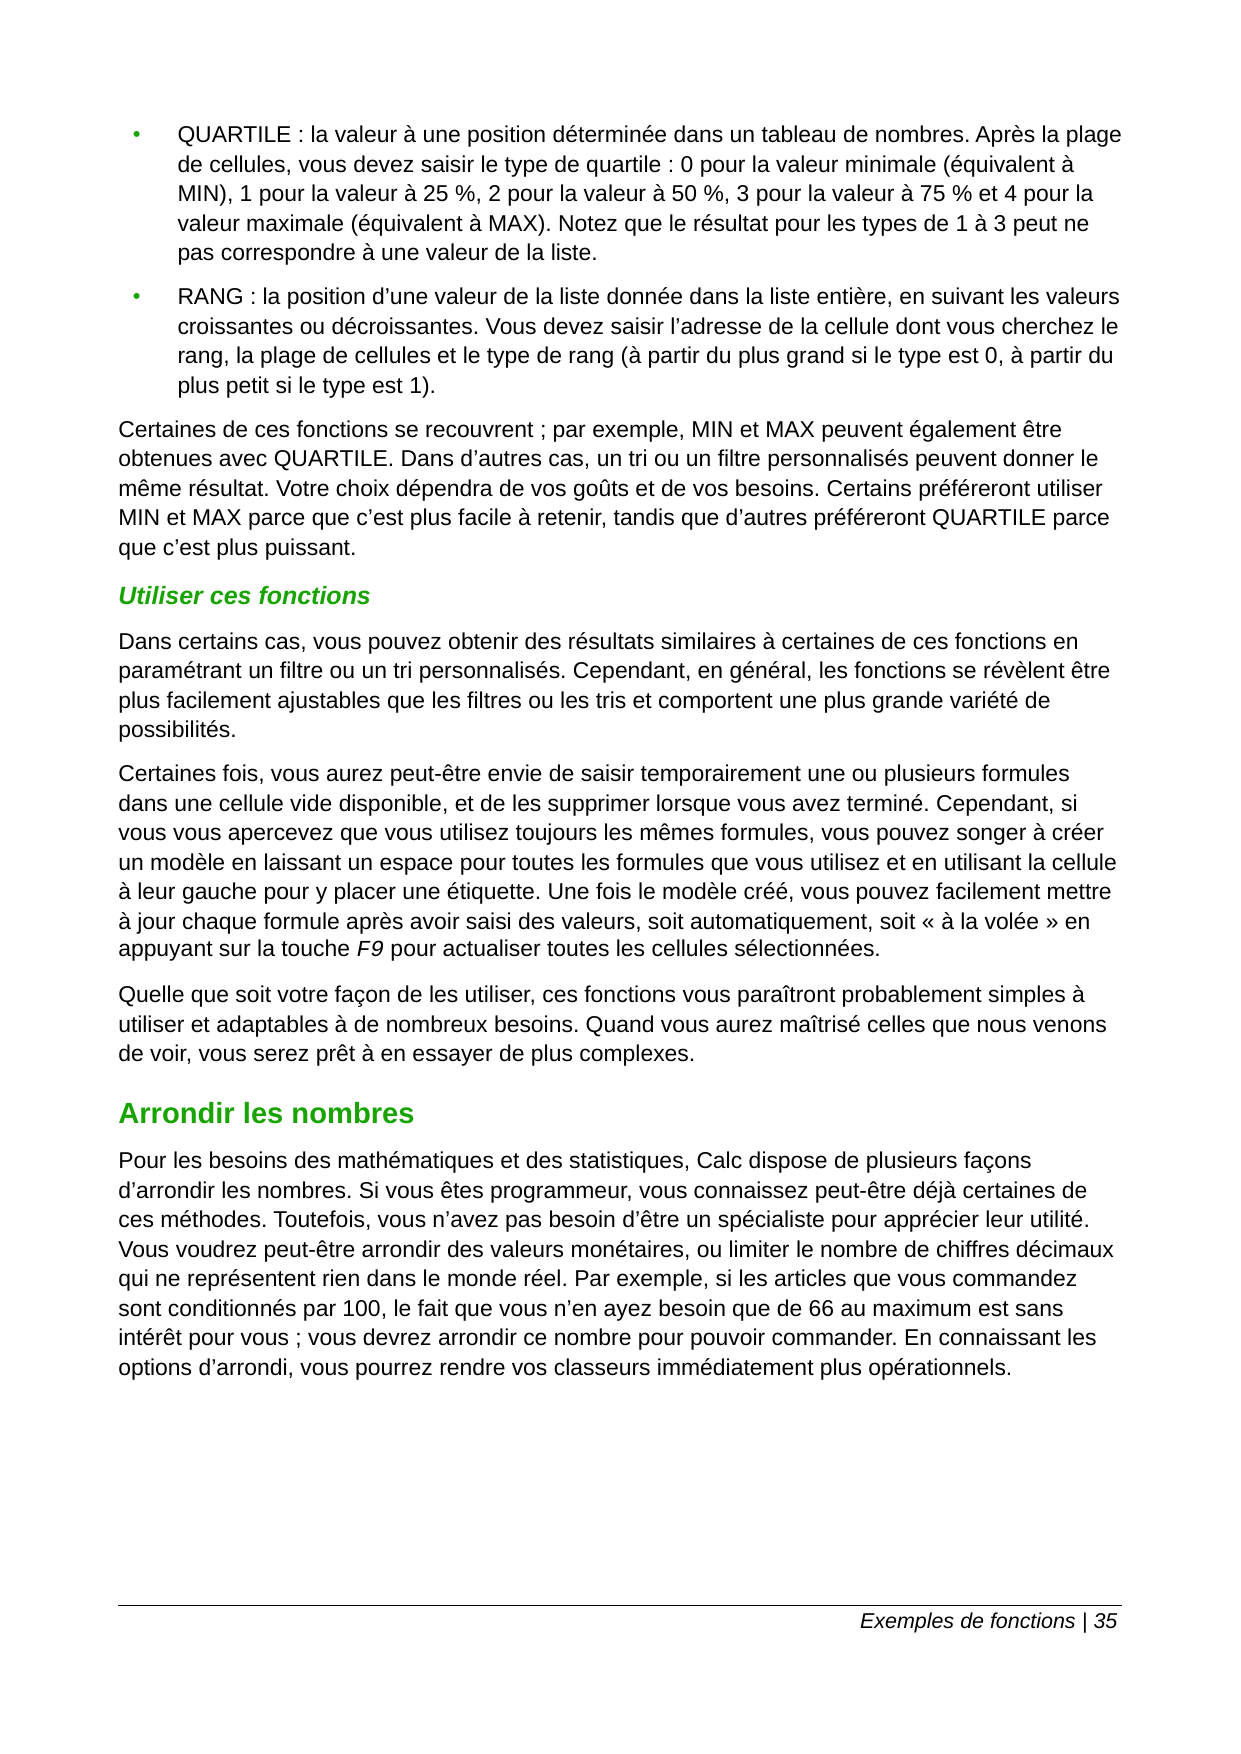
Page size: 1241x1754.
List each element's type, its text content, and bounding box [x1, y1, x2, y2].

text Certaines fois, vous aurez peut-être envie de saisir temporairement une ou plusieurs formules dans une cellule vide disponible, et de les supprimer lorsque vous avez terminé. Cependant, si vous vous apercevez que vous utilisez toujours les mêmes formules, vous pouvez songer à créer un modèle en laissant un espace pour toutes les formules que vous utilisez et en utilisant la cellule à leur gauche pour y placer une étiquette. Une fois le modèle créé, vous pouvez facilement mettre à jour chaque formule après avoir saisi des valeurs, soit automatiquement, soit « à la volée » en appuyant sur la touche F9 pour actualiser toutes les cellules sélectionnées. [118, 757, 1122, 964]
text Pour les besoins des mathématiques et des statistiques, Calc dispose de plusieurs façons d’arrondir les nombres. Si vous êtes programmeur, vous connaissez peut-être déjà certaines de ces méthodes. Toutefois, vous n’avez pas besoin d’être un spécialiste pour apprécier leur utilité. Vous voudrez peut-être arrondir des valeurs monétaires, ou limiter le nombre de chiffres décimaux qui ne représentent rien dans le monde réel. Par exemple, si les articles que vous commandez sont conditionnés par 100, le fait que vous n’en ayez besoin que de 66 au maximum est sans intérêt pour vous ; vous devrez arrondir ce nombre pour pouvoir commander. En connaissant les options d’arrondi, vous pourrez rendre vos classeurs immédiatement plus opérationnels. [118, 1144, 1122, 1380]
subtitle Utiliser ces fonctions [118, 581, 1122, 610]
list QUARTILE : la valeur à une position déterminée dans un tableau de nombres. Après la plage de cellules, vous devez saisir le type de quartile : 0 pour la valeur minimale (équivalent à MIN), 1 pour la valeur à 25 %, 2 pour la valeur à 50 %, 3 pour la valeur à 75 % et 4 pour la valeur maximale (équivalent à MAX). Notez que le résultat pour les types de 1 à 3 peut ne pas correspondre à une valeur de la liste. [133, 118, 1122, 266]
text Dans certains cas, vous pouvez obtenir des résultats similaires à certaines de ces fonctions en paramétrant un filtre ou un tri personnalisés. Cependant, en général, les fonctions se révèlent être plus facilement ajustables que les filtres ou les tris et comportent une plus grande variété de possibilités. [118, 625, 1122, 743]
list RANG : la position d’une valeur de la liste donnée dans la liste entière, en suivant les valeurs croissantes ou décroissantes. Vous devez saisir l’adresse de la cellule dont vous cherchez le rang, la plage de cellules et le type de rang (à partir du plus grand si le type est 0, à partir du plus petit si le type est 1). [133, 280, 1122, 398]
text Certaines de ces fonctions se recouvrent ; par exemple, MIN et MAX peuvent également être obtenues avec QUARTILE. Dans d’autres cas, un tri ou un filtre personnalisés peuvent donner le même résultat. Votre choix dépendra de vos goûts et de vos besoins. Certains préféreront utiliser MIN et MAX parce que c’est plus facile à retenir, tandis que d’autres préféreront QUARTILE parce que c’est plus puissant. [118, 413, 1122, 560]
subtitle Arrondir les nombres [118, 1096, 1122, 1129]
text Quelle que soit votre façon de les utiliser, ces fonctions vous paraîtront probablement simples à utiliser et adaptables à de nombreux besoins. Quand vous aurez maîtrisé celles que nous venons de voir, vous serez prêt à en essayer de plus complexes. [118, 978, 1122, 1067]
